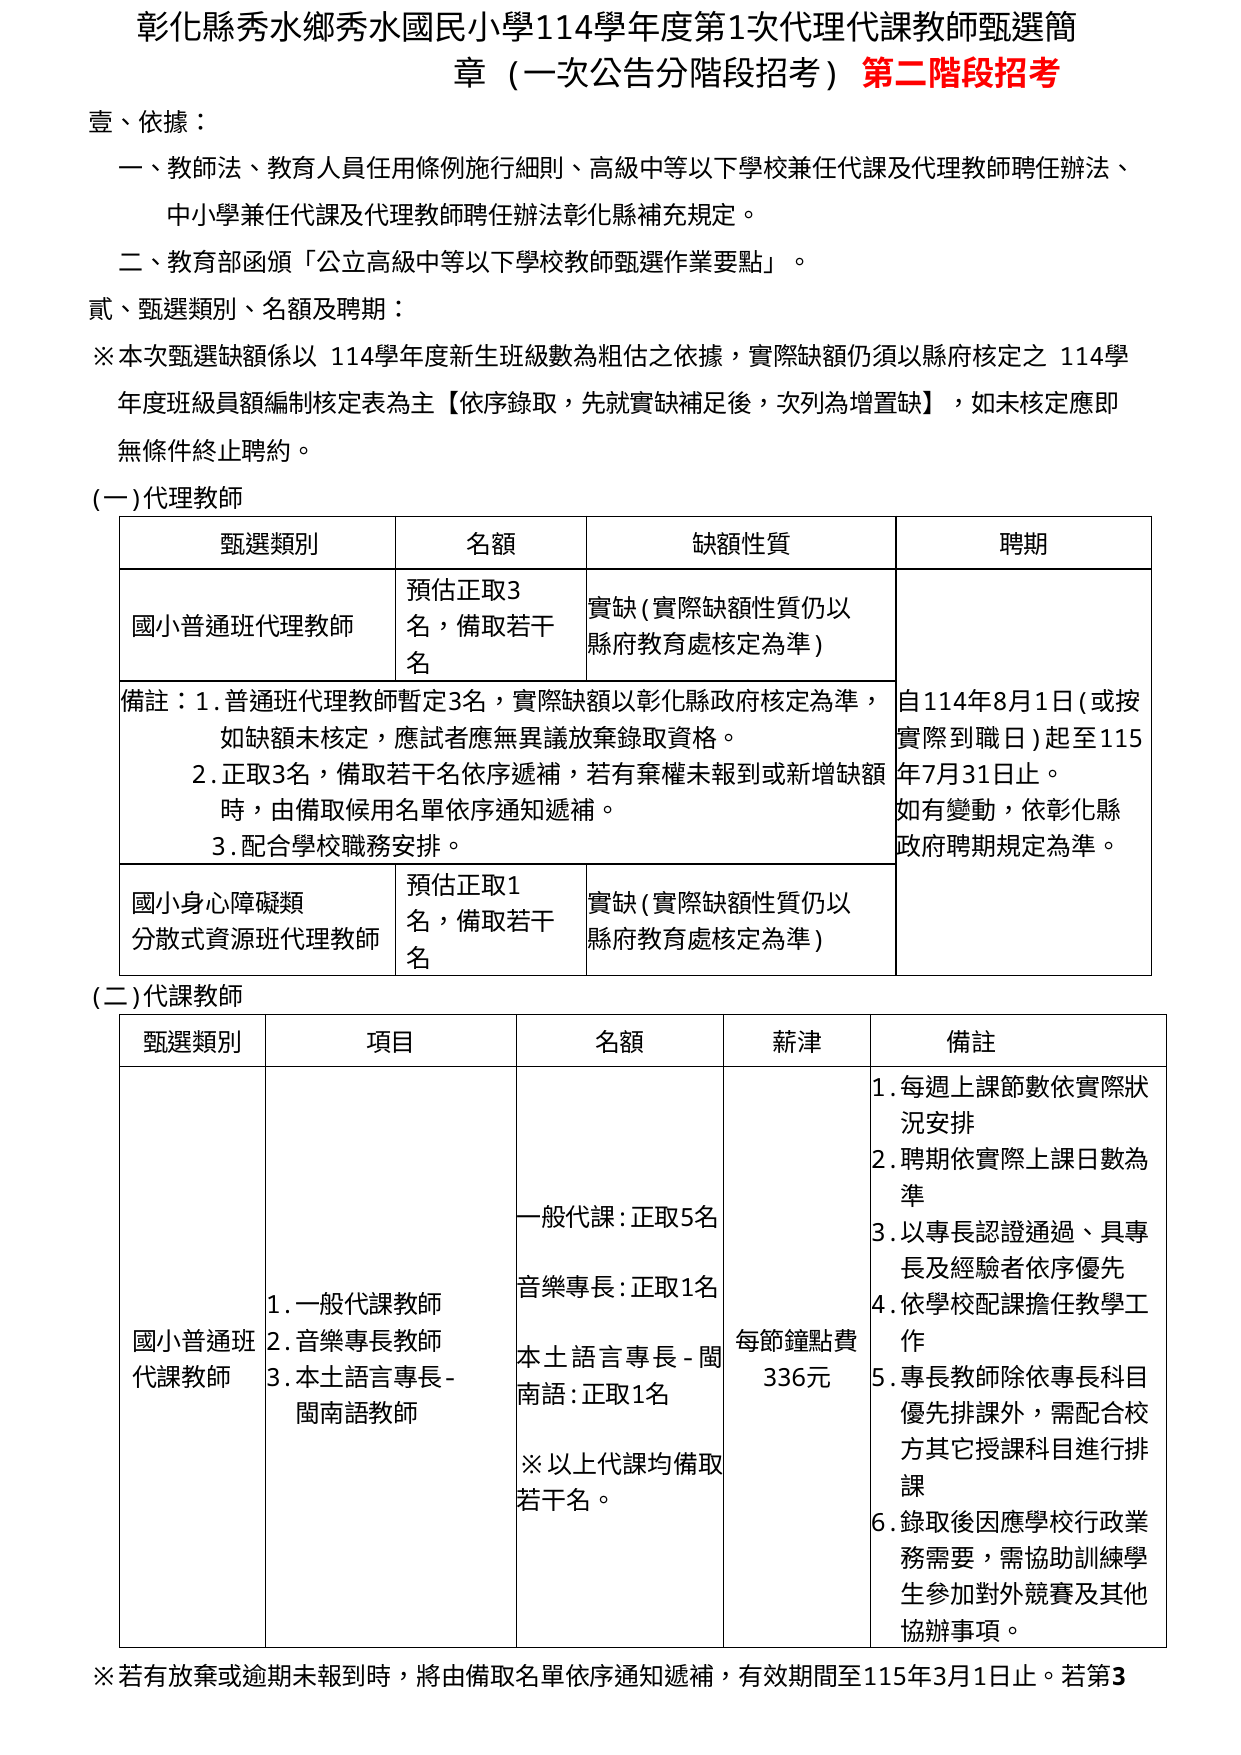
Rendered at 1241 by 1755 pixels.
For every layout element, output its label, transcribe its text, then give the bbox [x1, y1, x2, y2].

table_header 聘期 [897, 517, 1151, 568]
text 一、教師法、教育人員任用條例施行細則、高級中等以下學校兼任代課及代理教師聘任辦法、中小學兼任代課及代理教師聘任辦法彰化縣補充規定。 [118, 148, 1153, 232]
table_cell 國小身心障礙類 分散式資源班代理教師 [120, 865, 395, 975]
text (一)代理教師 [89, 478, 1211, 514]
table_header 甄選類別 [120, 517, 395, 568]
table_header 項目 [266, 1015, 516, 1066]
table_header 備註 [871, 1015, 1166, 1066]
table_header 薪津 [724, 1015, 870, 1066]
table_cell 實缺(實際缺額性質仍以縣府教育處核定為準) [587, 865, 895, 975]
table_cell 國小普通班代理教師 [120, 570, 395, 680]
text (二)代課教師 [88, 976, 1211, 1013]
table_header 名額 [517, 1015, 723, 1066]
table_cell 1.每週上課節數依實際狀 況安排 2.聘期依實際上課日數為 準 3.以專長認證通過、具專 長及經驗者依序優先 4.依學校配課擔任教學工 作 5.專長教師除依專長科目 優先排課外，需配合校 方其它授課科目進行排 課 6.錄取後因應學校行政業 務需要，需協助訓練學 生參加對外競賽及其他 協辦事項。 [871, 1067, 1166, 1647]
text 二、教育部函頒「公立高級中等以下學校教師甄選作業要點」。貳、甄選類別、名額及聘期： [89, 243, 819, 326]
table_header 缺額性質 [587, 517, 895, 568]
text ※若有放棄或逾期未報到時，將由備取名單依序通知遞補，有效期間至115年3月1日止。若第3 [88, 1657, 1140, 1693]
text 壹、依據： [89, 102, 1211, 139]
text 彰化縣秀水鄉秀水國民小學114學年度第1次代理代課教師甄選簡章 (一次公告分階段招考) 第二階段招考 [136, 3, 1105, 95]
table_cell 備註：1.普通班代理教師暫定3名，實際缺額以彰化縣政府核定為準，如缺額未核定，應試者應無異議放棄錄取資格。 2.正取3名，備取若干名依序遞補，若有棄權未報到或新增缺額時，由備取候用名單依序通知遞補。 3.配合學校職務安排。 [120, 682, 895, 863]
table_cell 1.一般代課教師 2.音樂專長教師 3.本土語言專長- 閩南語教師 [266, 1067, 516, 1647]
table_header 甄選類別 [120, 1015, 265, 1066]
table_cell 一般代課:正取5名 音樂專長:正取1名 本土語言專長-閩南語:正取1名 ※以上代課均備取若干名。 [517, 1067, 723, 1647]
table_header 名額 [396, 517, 586, 568]
text ※本次甄選缺額係以 114學年度新生班級數為粗估之依據，實際缺額仍須以縣府核定之 114學年度班級員額編制核定表為主【依序錄取，先就實缺補足後，次列為增置缺】，如未核定應即無條件終止聘約。 [89, 337, 1137, 467]
table_cell 預估正取3名，備取若干名 [396, 570, 586, 680]
table_cell 每節鐘點費 336元 [724, 1067, 870, 1647]
table_cell 自114年8月1日(或按實際到職日)起至115年7月31日止。 如有變動，依彰化縣政府聘期規定為準。 [897, 570, 1151, 975]
table_cell 實缺(實際缺額性質仍以縣府教育處核定為準) [587, 570, 895, 680]
table_cell 國小普通班 代課教師 [120, 1067, 265, 1647]
table_cell 預估正取1名，備取若干名 [396, 865, 586, 975]
